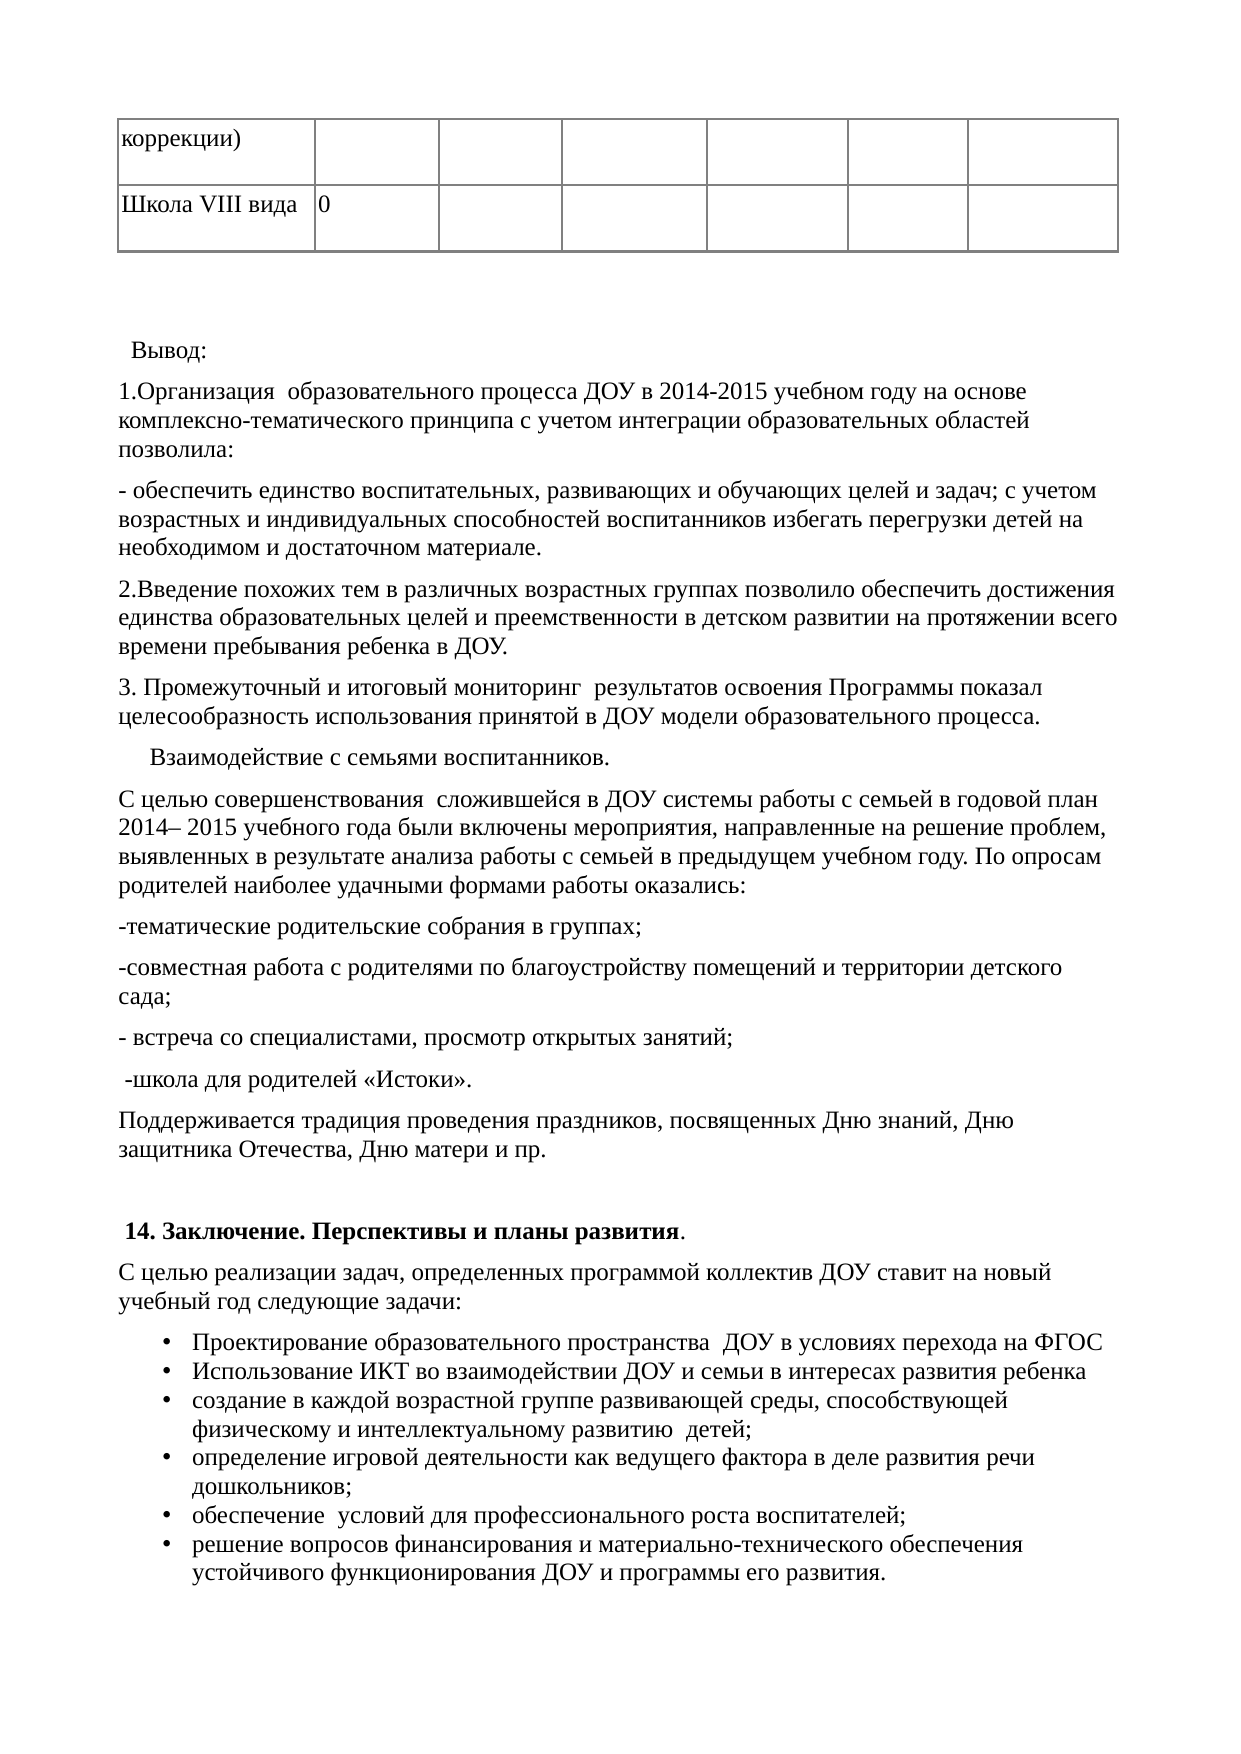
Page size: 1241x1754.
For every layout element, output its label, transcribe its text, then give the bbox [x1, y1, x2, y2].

list Проектирование образовательного пространства ДОУ в условиях перехода на ФГОС [162, 1327, 1122, 1356]
text Поддерживается традиция проведения праздников, посвященных Дню знаний, Дню защитника Отечества, Дню матери и пр. [118, 1105, 1122, 1162]
text 2.Введение похожих тем в различных возрастных группах позволило обеспечить достижения единства образовательных целей и преемственности в детском развитии на протяжении всего времени пребывания ребенка в ДОУ. [118, 574, 1122, 660]
text - обеспечить единство воспитательных, развивающих и обучающих целей и задач; с учетом возрастных и индивидуальных способностей воспитанников избегать перегрузки детей на необходимом и достаточном материале. [118, 475, 1122, 561]
list Использование ИКТ во взаимодействии ДОУ и семьи в интересах развития ребенка [162, 1356, 1122, 1385]
table_cell коррекции) [119, 120, 314, 184]
list обеспечение условий для профессионального роста воспитателей; [162, 1500, 1122, 1529]
table_cell [969, 120, 1117, 184]
text -школа для родителей «Истоки». [118, 1064, 1122, 1092]
table_cell [440, 186, 561, 250]
text Взаимодействие с семьями воспитанников. [118, 742, 1122, 771]
list решение вопросов финансирования и материально-технического обеспечения устойчивого функционирования ДОУ и программы его развития. [162, 1529, 1122, 1586]
table_cell [708, 186, 847, 250]
table_cell Школа VIII вида [119, 186, 314, 250]
text Вывод: [118, 335, 1122, 364]
text 3. Промежуточный и итоговый мониторинг результатов освоения Программы показал целесообразность использования принятой в ДОУ модели образовательного процесса. [118, 672, 1122, 730]
text С целью реализации задач, определенных программой коллектив ДОУ ставит на новый учебный год следующие задачи: [118, 1257, 1122, 1315]
table_cell 0 [316, 186, 438, 250]
list создание в каждой возрастной группе развивающей среды, способствующей физическому и интеллектуальному развитию детей; [162, 1385, 1122, 1442]
table_cell [316, 120, 438, 184]
text 14. Заключение. Перспективы и планы развития. [118, 1216, 1122, 1245]
table_cell [708, 120, 847, 184]
table_cell [563, 120, 706, 184]
table_cell [969, 186, 1117, 250]
list определение игровой деятельности как ведущего фактора в деле развития речи дошкольников; [162, 1442, 1122, 1500]
text - встреча со специалистами, просмотр открытых занятий; [118, 1022, 1122, 1051]
table_cell [440, 120, 561, 184]
text -совместная работа с родителями по благоустройству помещений и территории детского сада; [118, 952, 1122, 1010]
text С целью совершенствования сложившейся в ДОУ системы работы с семьей в годовой план 2014– 2015 учебного года были включены мероприятия, направленные на решение проблем, выявленных в результате анализа работы с семьей в предыдущем учебном году. По опросам родителей наиболее удачными формами работы оказались: [118, 784, 1122, 899]
table_cell [849, 120, 967, 184]
text 1.Организация образовательного процесса ДОУ в 2014-2015 учебном году на основе комплексно-тематического принципа с учетом интеграции образовательных областей позволила: [118, 376, 1122, 462]
table_cell [849, 186, 967, 250]
text -тематические родительские собрания в группах; [118, 911, 1122, 940]
table_cell [563, 186, 706, 250]
